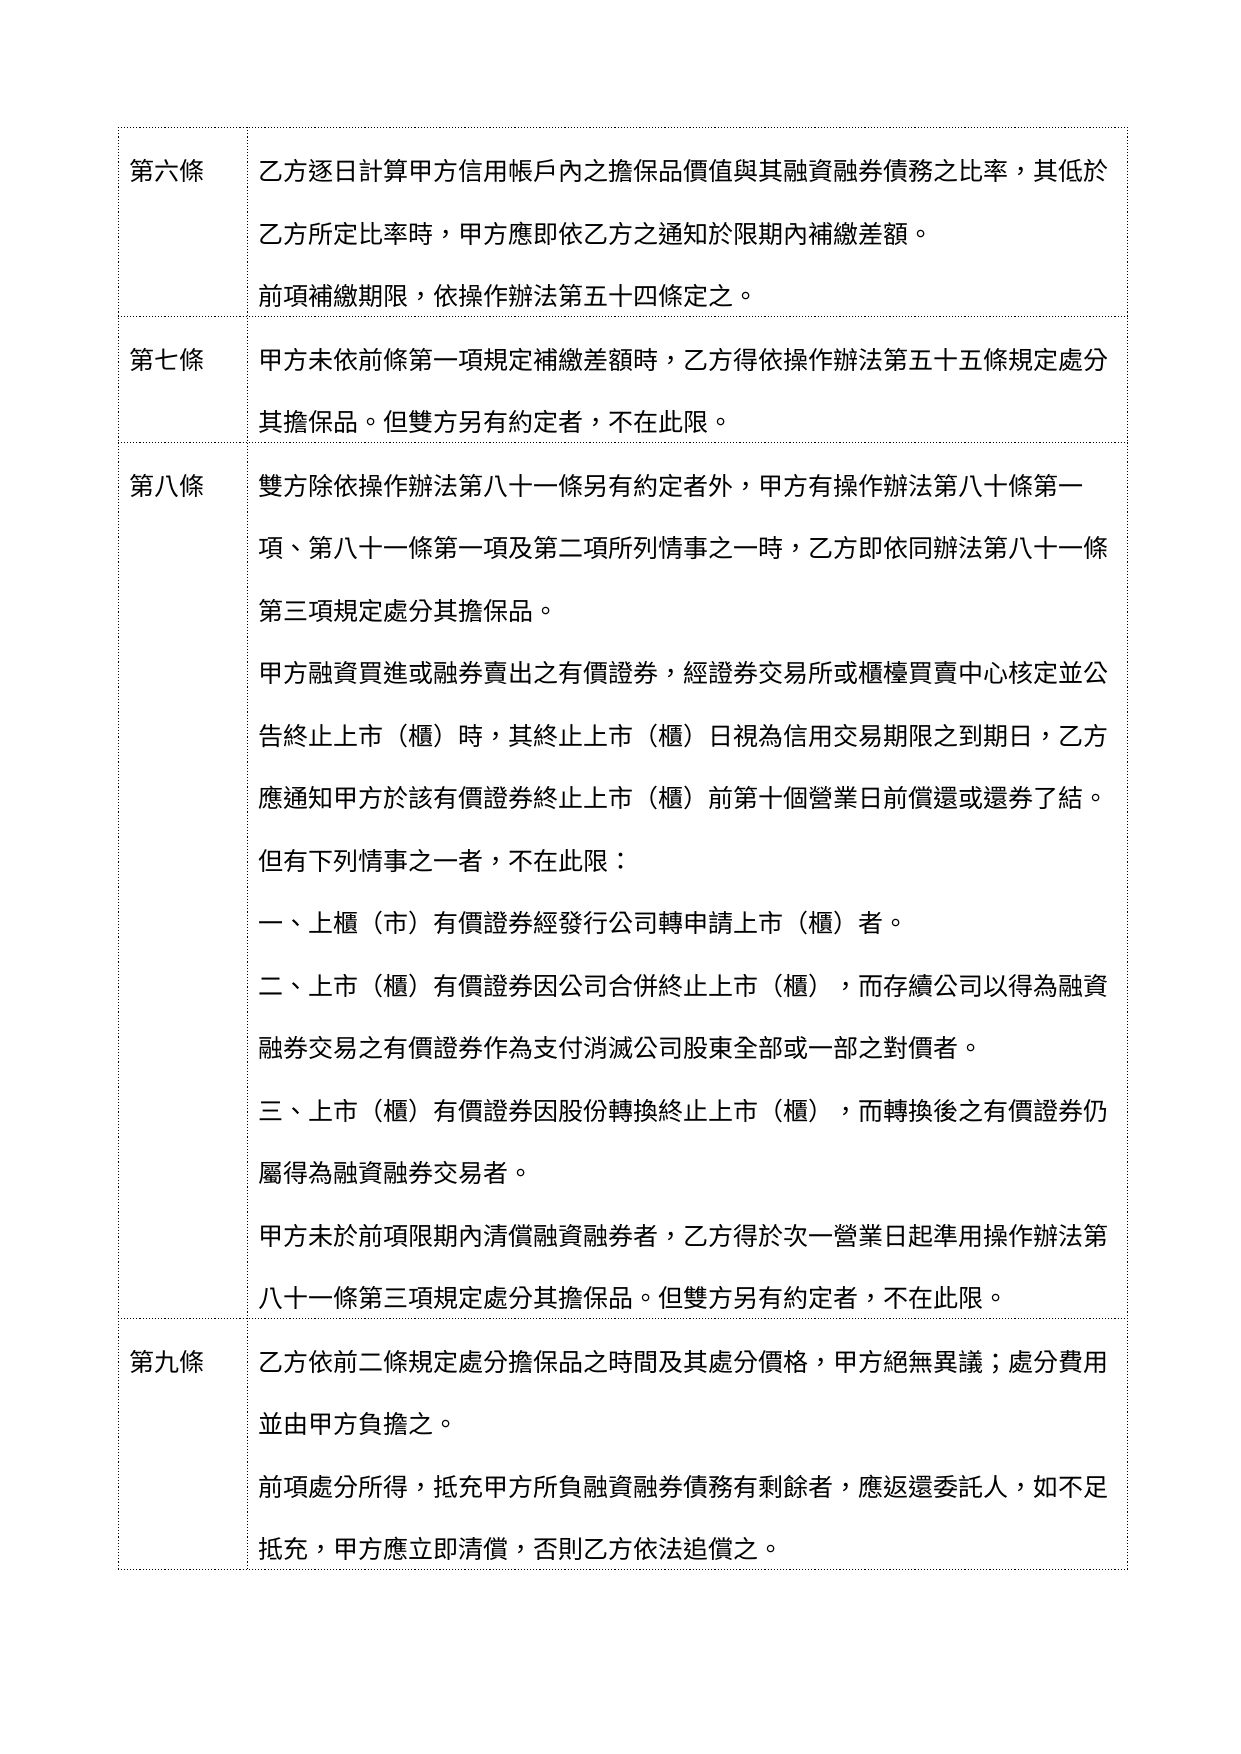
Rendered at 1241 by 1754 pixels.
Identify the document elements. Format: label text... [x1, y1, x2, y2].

table_cell 第八條 [118, 442, 247, 1318]
table_cell 甲方未依前條第一項規定補繳差額時，乙方得依操作辦法第五十五條規定處分其擔保品。但雙方另有約定者，不在此限。 [248, 316, 1128, 442]
table_cell 第六條 [118, 127, 247, 316]
table_cell 雙方除依操作辦法第八十一條另有約定者外，甲方有操作辦法第八十條第一項、第八十一條第一項及第二項所列情事之一時，乙方即依同辦法第八十一條第三項規定處分其擔保品。 甲方融資買進或融券賣出之有價證券，經證券交易所或櫃檯買賣中心核定並公告終止上市（櫃）時，其終止上市（櫃）日視為信用交易期限之到期日，乙方應通知甲方於該有價證券終止上市（櫃）前第十個營業日前償還或還券了結。但有下列情事之一者，不在此限： 一、上櫃（市）有價證券經發行公司轉申請上市（櫃）者。 二、上市（櫃）有價證券因公司合併終止上市（櫃），而存續公司以得為融資融券交易之有價證券作為支付消滅公司股東全部或一部之對價者。 三、上市（櫃）有價證券因股份轉換終止上市（櫃），而轉換後之有價證券仍屬得為融資融券交易者。 甲方未於前項限期內清償融資融券者，乙方得於次一營業日起準用操作辦法第八十一條第三項規定處分其擔保品。但雙方另有約定者，不在此限。 [248, 442, 1128, 1318]
table_cell 乙方逐日計算甲方信用帳戶內之擔保品價值與其融資融券債務之比率，其低於乙方所定比率時，甲方應即依乙方之通知於限期內補繳差額。 前項補繳期限，依操作辦法第五十四條定之。 [248, 127, 1128, 316]
table_cell 第九條 [118, 1318, 247, 1569]
table_cell 第七條 [118, 316, 247, 442]
table_cell 乙方依前二條規定處分擔保品之時間及其處分價格，甲方絕無異議；處分費用並由甲方負擔之。 前項處分所得，抵充甲方所負融資融券債務有剩餘者，應返還委託人，如不足抵充，甲方應立即清償，否則乙方依法追償之。 [248, 1318, 1128, 1569]
